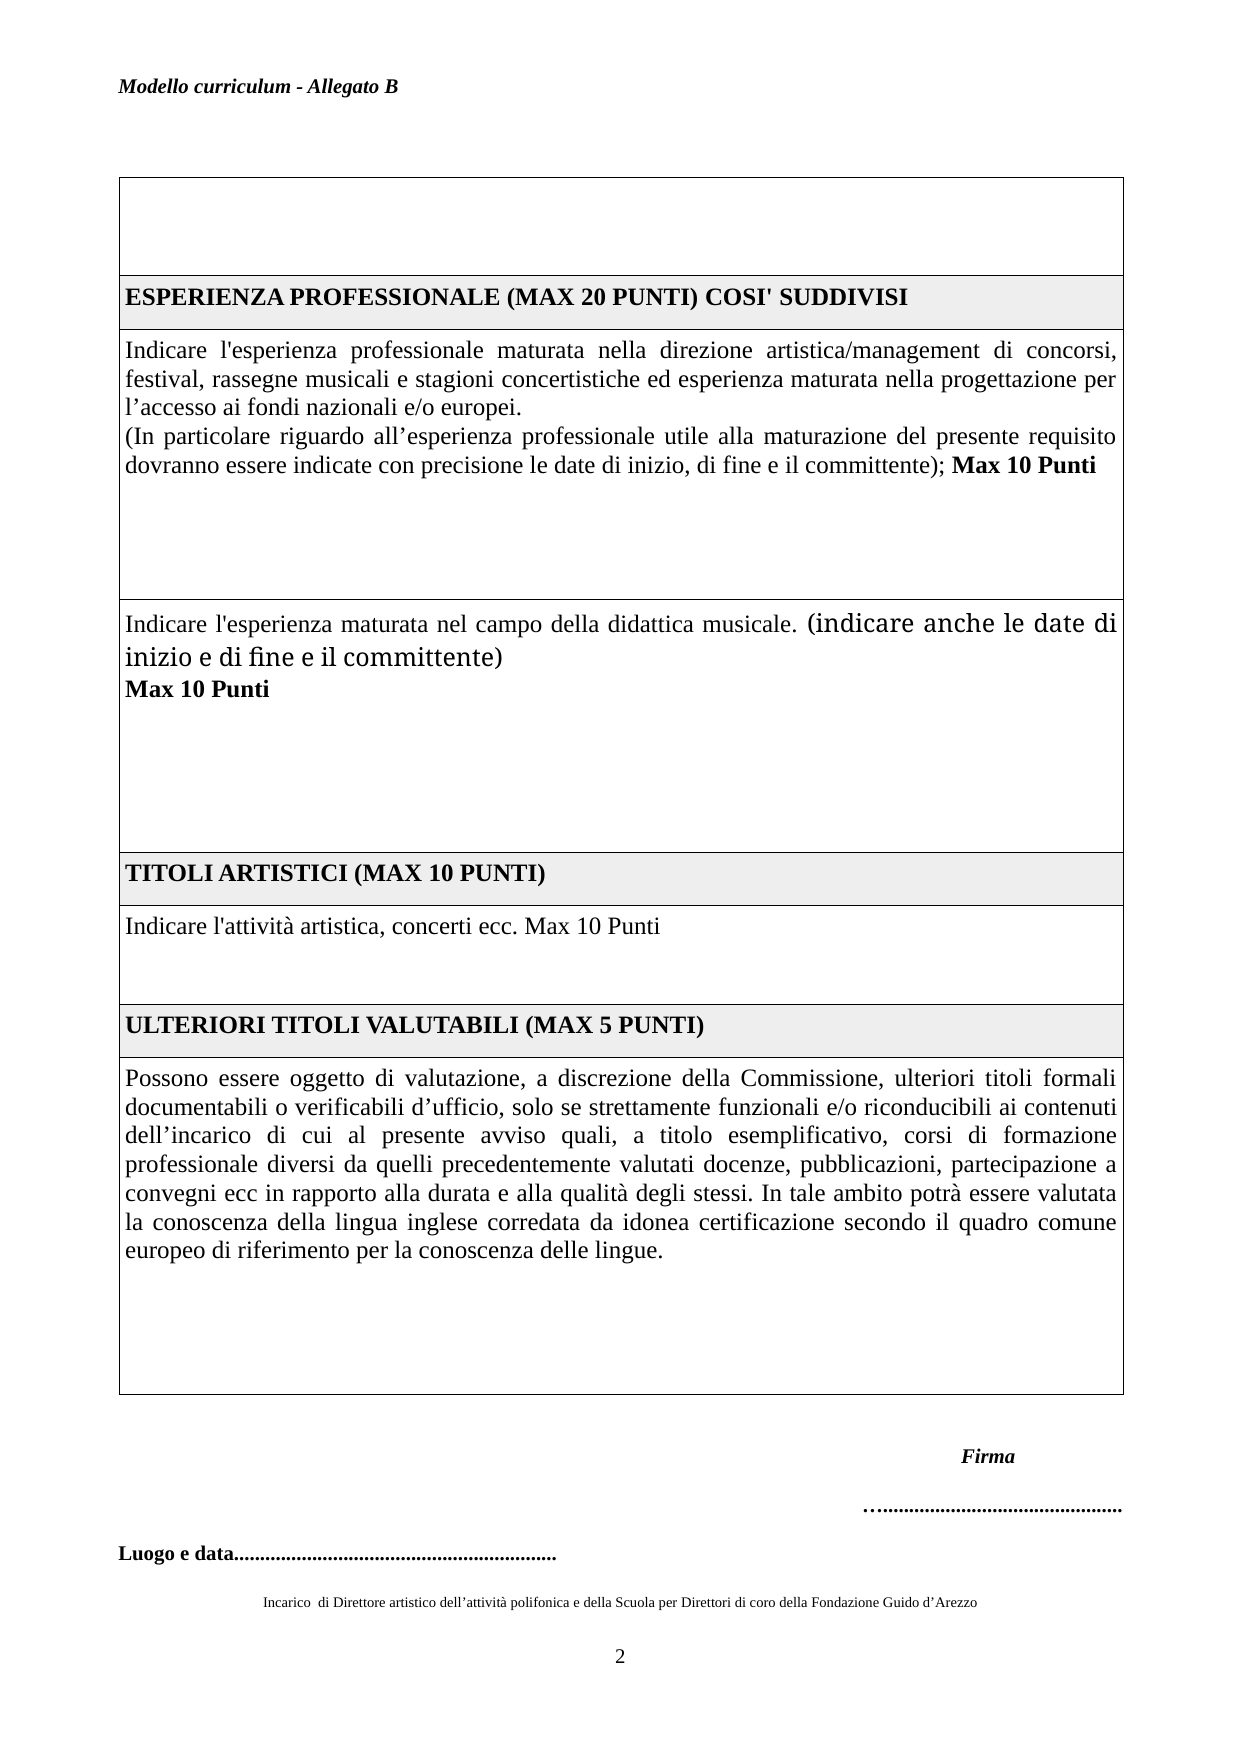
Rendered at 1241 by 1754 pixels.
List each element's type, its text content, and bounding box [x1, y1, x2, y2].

text ….............................................. [118, 1493, 1122, 1517]
table_cell TITOLI ARTISTICI (MAX 10 PUNTI) [120, 853, 1123, 905]
table_cell Indicare l'esperienza professionale maturata nella direzione artistica/management di concorsi, festival, rassegne musicali e stagioni concertistiche ed esperienza maturata nella progettazione per l’accesso ai fondi nazionali e/o europei. (In particolare riguardo all’esperienza professionale utile alla maturazione del presente requisito dovranno essere indicate con precisione le date di inizio, di fine e il committente); Max 10 Punti [120, 330, 1123, 599]
table_cell ULTERIORI TITOLI VALUTABILI (MAX 5 PUNTI) [120, 1005, 1123, 1057]
table_cell Possono essere oggetto di valutazione, a discrezione della Commissione, ulteriori titoli formali documentabili o verificabili d’ufficio, solo se strettamente funzionali e/o riconducibili ai contenuti dell’incarico di cui al presente avviso quali, a titolo esemplificativo, corsi di formazione professionale diversi da quelli precedentemente valutati docenze, pubblicazioni, partecipazione a convegni ecc in rapporto alla durata e alla qualità degli stessi. In tale ambito potrà essere valutata la conoscenza della lingua inglese corredata da idonea certificazione secondo il quadro comune europeo di riferimento per la conoscenza delle lingue. [120, 1058, 1123, 1394]
text Firma [118, 1444, 1122, 1468]
table_cell Indicare l'esperienza maturata nel campo della didattica musicale. (indicare anche le date di inizio e di fine e il committente) Max 10 Punti [120, 600, 1123, 852]
table_cell [120, 178, 1123, 275]
table_cell ESPERIENZA PROFESSIONALE (MAX 20 PUNTI) COSI' SUDDIVISI [120, 276, 1123, 329]
text Luogo e data.............................................................. [118, 1541, 1122, 1565]
table_cell Indicare l'attività artistica, concerti ecc. Max 10 Punti [120, 906, 1123, 1003]
